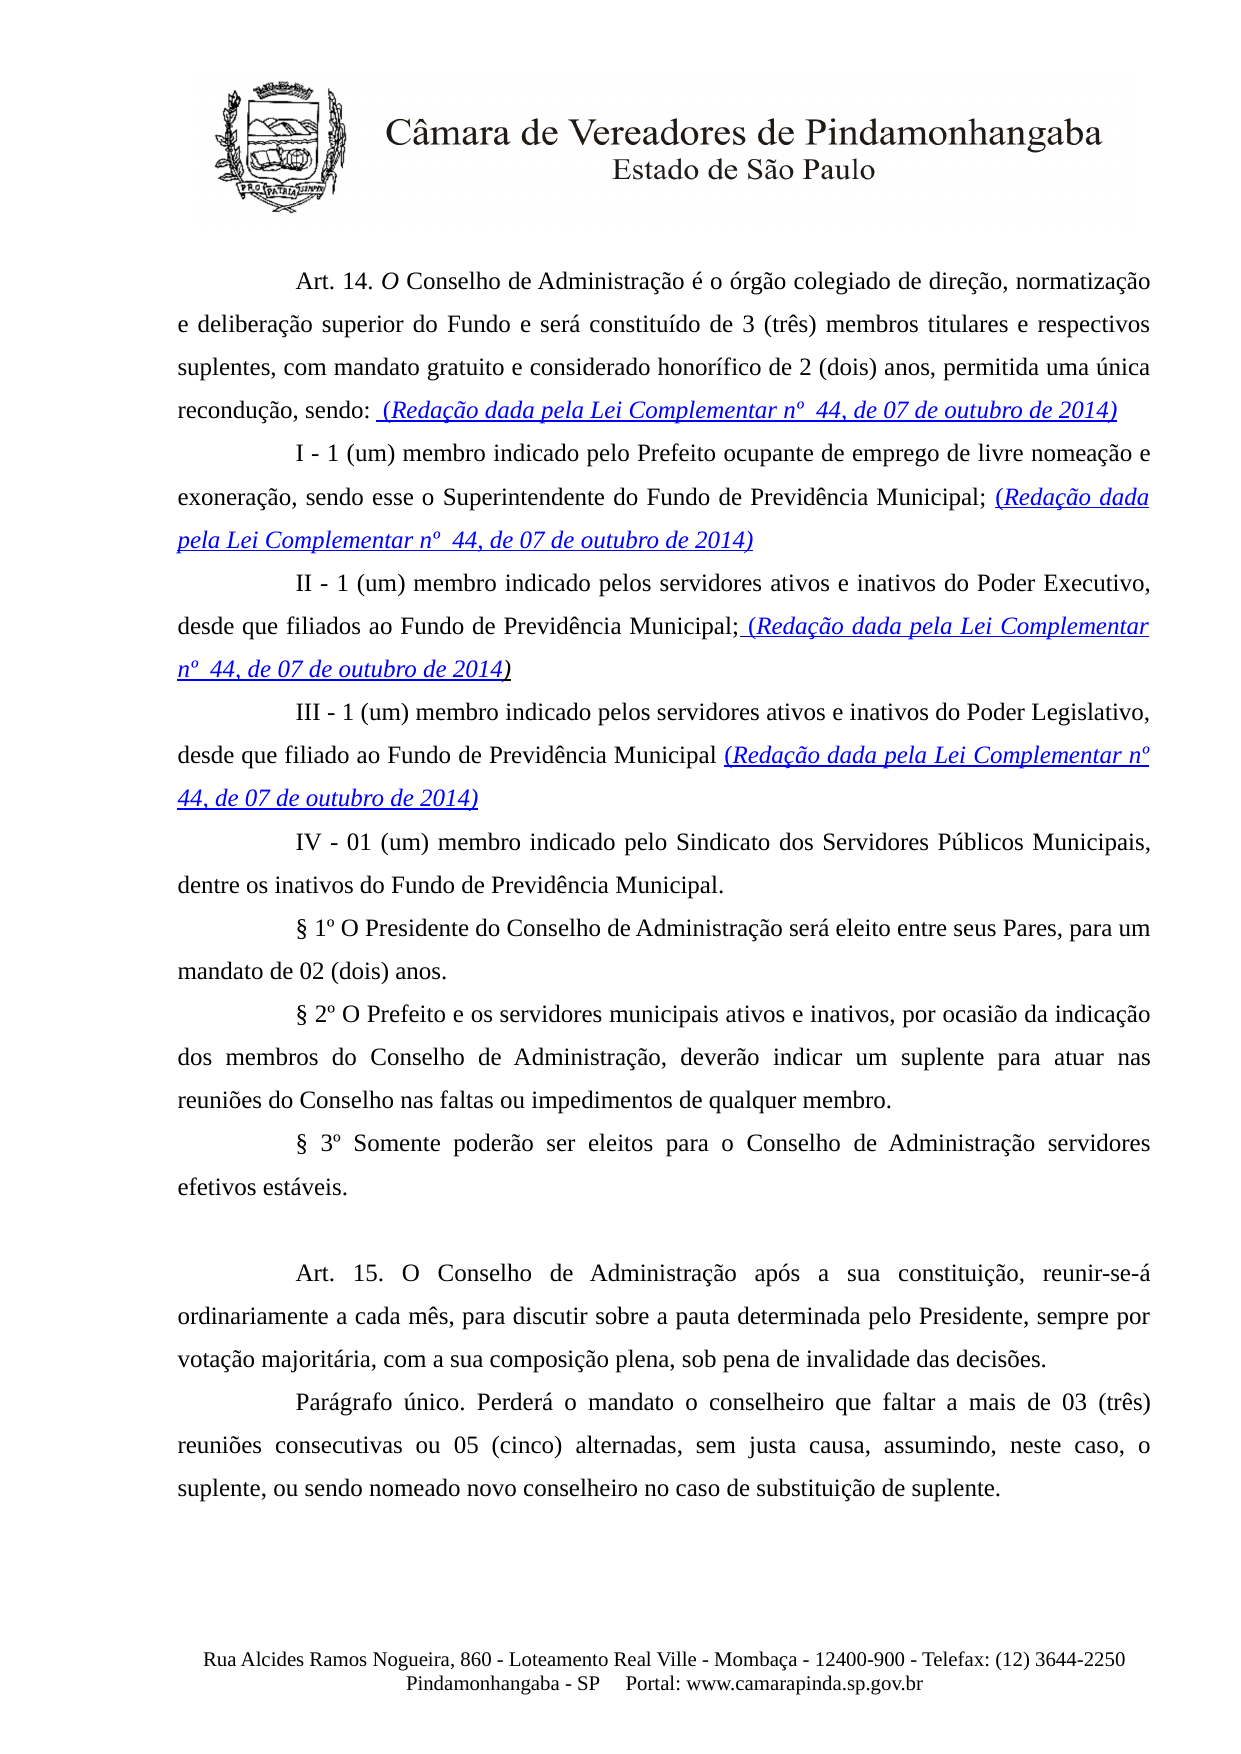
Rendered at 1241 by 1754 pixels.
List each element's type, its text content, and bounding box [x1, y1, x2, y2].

text II - 1 (um) membro indicado pelos servidores ativos e inativos do Poder Executivo, desde que filiados ao Fundo de Previdência Municipal; (Redação dada pela Lei Complementar nº 44, de 07 de outubro de 2014) [177, 568, 1152, 683]
text III - 1 (um) membro indicado pelos servidores ativos e inativos do Poder Legislativo, desde que filiado ao Fundo de Previdência Municipal (Redação dada pela Lei Complementar nº 44, de 07 de outubro de 2014) [177, 697, 1152, 812]
text § 2º O Prefeito e os servidores municipais ativos e inativos, por ocasião da indicação dos membros do Conselho de Administração, deverão indicar um suplente para atuar nas reuniões do Conselho nas faltas ou impedimentos de qualquer membro. [177, 999, 1152, 1114]
text Parágrafo único. Perderá o mandato o conselheiro que faltar a mais de 03 (três) reuniões consecutivas ou 05 (cinco) alternadas, sem justa causa, assumindo, neste caso, o suplente, ou sendo nomeado novo conselheiro no caso de substituição de suplente. [177, 1387, 1152, 1502]
text I - 1 (um) membro indicado pelo Prefeito ocupante de emprego de livre nomeação e exoneração, sendo esse o Superintendente do Fundo de Previdência Municipal; (Redação dada pela Lei Complementar nº 44, de 07 de outubro de 2014) [177, 438, 1152, 553]
picture [193, 68, 1135, 228]
text § 3º Somente poderão ser eleitos para o Conselho de Administração servidores efetivos estáveis. [177, 1128, 1152, 1200]
text § 1º O Presidente do Conselho de Administração será eleito entre seus Pares, para um mandato de 02 (dois) anos. [177, 913, 1152, 985]
text Art. 15. O Conselho de Administração após a sua constituição, reunir-se-á ordinariamente a cada mês, para discutir sobre a pauta determinada pelo Presidente, sempre por votação majoritária, com a sua composição plena, sob pena de invalidade das decisões. [177, 1258, 1152, 1373]
text Art. 14. O Conselho de Administração é o órgão colegiado de direção, normatização e deliberação superior do Fundo e será constituído de 3 (três) membros titulares e respectivos suplentes, com mandato gratuito e considerado honorífico de 2 (dois) anos, permitida uma única recondução, sendo: (Redação dada pela Lei Complementar nº 44, de 07 de outubro de 2014) [177, 266, 1152, 424]
text IV - 01 (um) membro indicado pelo Sindicato dos Servidores Públicos Municipais, dentre os inativos do Fundo de Previdência Municipal. [177, 827, 1152, 898]
